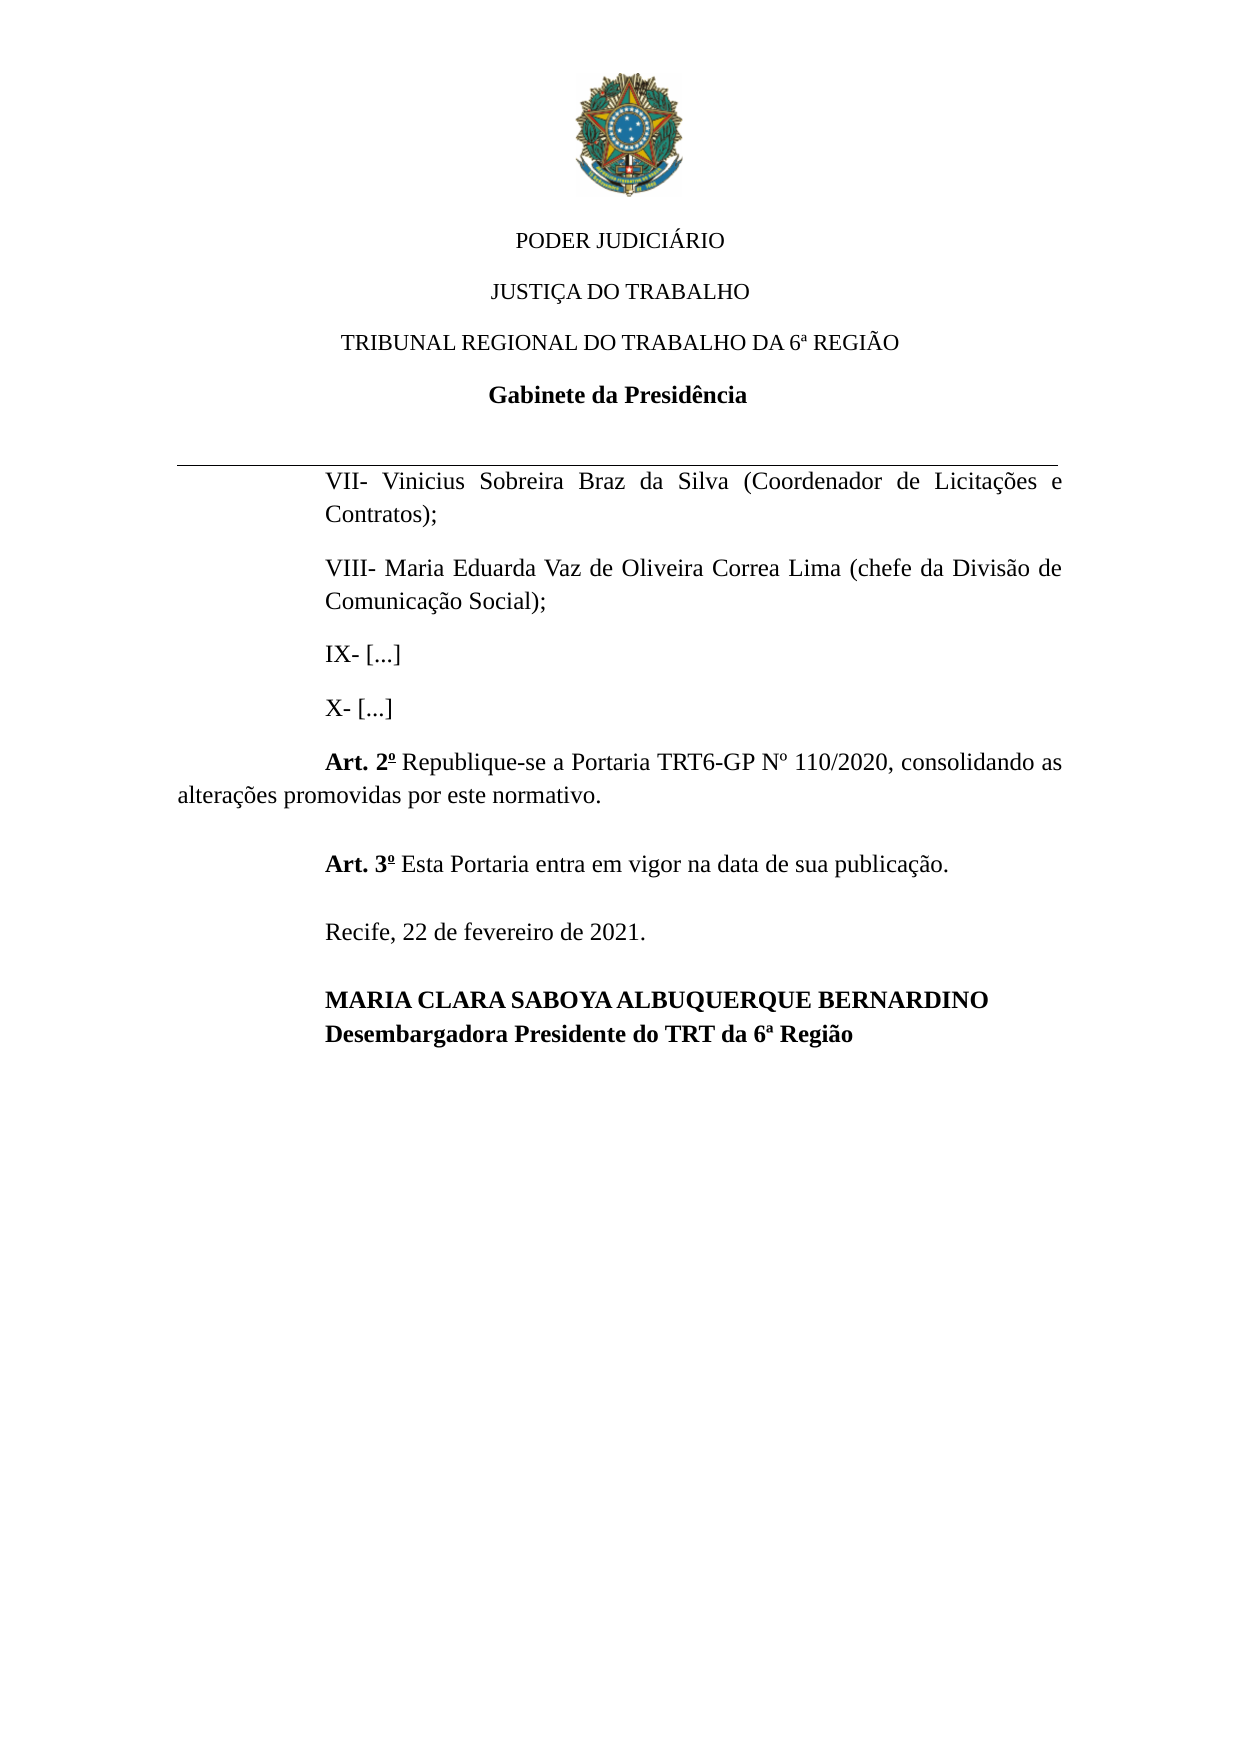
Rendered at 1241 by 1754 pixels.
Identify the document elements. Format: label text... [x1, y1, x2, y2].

text VII- Vinicius Sobreira Braz da Silva (Coordenador de Licitações e Contratos); [325, 466, 1063, 528]
text IX- [...] [325, 639, 1063, 668]
text VIII- Maria Eduarda Vaz de Oliveira Correa Lima (chefe da Divisão de Comunicação Social); [325, 553, 1063, 614]
text Recife, 22 de fevereiro de 2021. [177, 917, 1063, 946]
text Desembargadora Presidente do TRT da 6ª Região [177, 1019, 1063, 1047]
text MARIA CLARA SABOYA ALBUQUERQUE BERNARDINO [177, 986, 1063, 1014]
text Art. 3o Esta Portaria entra em vigor na data de sua publicação. [177, 849, 1063, 877]
text Art. 2o Republique-se a Portaria TRT6-GP Nº 110/2020, consolidando as alterações promovidas por este normativo. [177, 747, 1063, 809]
picture [575, 73, 683, 197]
text X- [...] [325, 693, 1063, 722]
